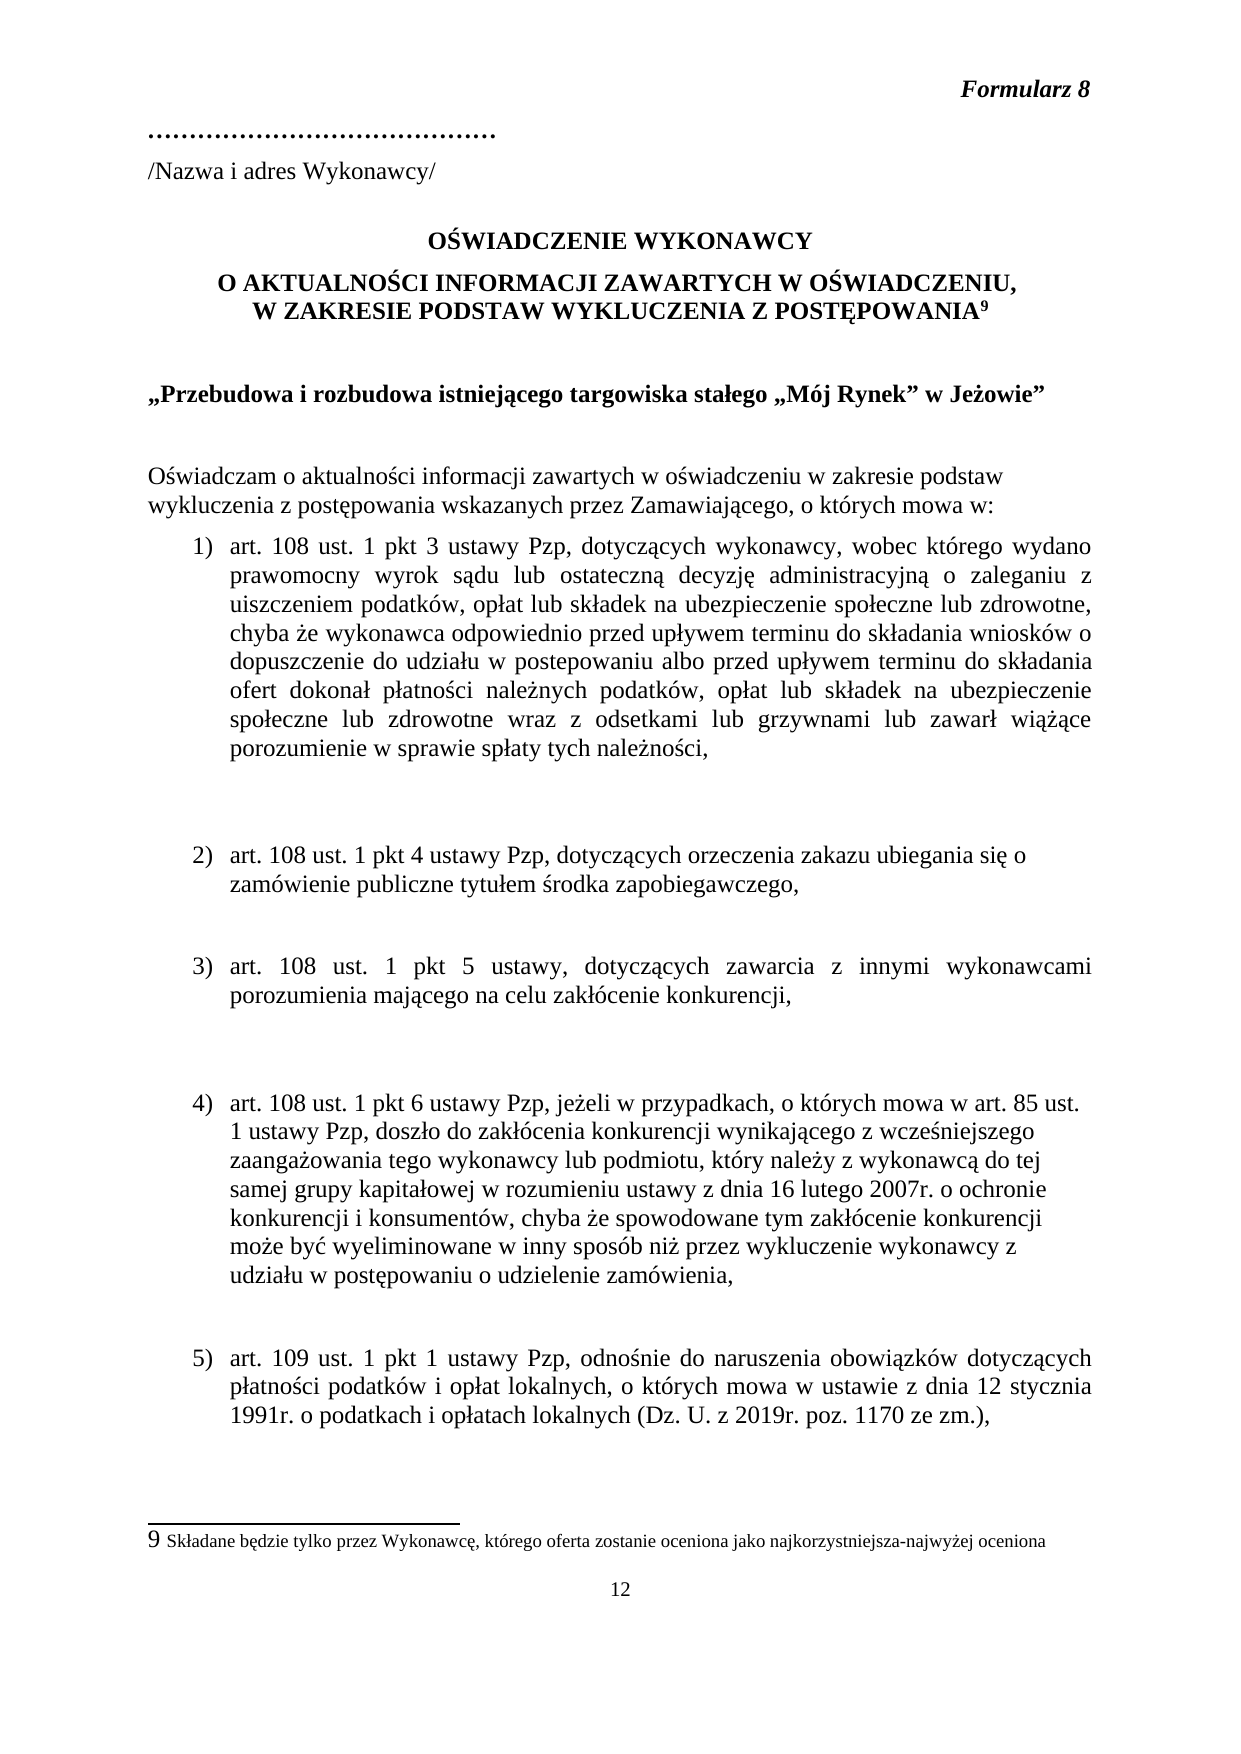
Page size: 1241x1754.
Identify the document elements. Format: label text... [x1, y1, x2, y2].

list art. 108 ust. 1 pkt 6 ustawy Pzp, jeżeli w przypadkach, o których mowa w art. 85 ust. 1 ustawy Pzp, doszło do zakłócenia konkurencji wynikającego z wcześniejszego zaangażowania tego wykonawcy lub podmiotu, który należy z wykonawcą do tej samej grupy kapitałowej w rozumieniu ustawy z dnia 16 lutego 2007r. o ochronie konkurencji i konsumentów, chyba że spowodowane tym zakłócenie konkurencji może być wyeliminowane w inny sposób niż przez wykluczenie wykonawcy z udziału w postępowaniu o udzielenie zamówienia, [192, 1088, 1093, 1318]
text O AKTUALNOŚCI INFORMACJI ZAWARTYCH W OŚWIADCZENIU, W ZAKRESIE PODSTAW WYKLUCZENIA Z POSTĘPOWANIA [148, 268, 1093, 325]
list art. 109 ust. 1 pkt 1 ustawy Pzp, odnośnie do naruszenia obowiązków dotyczących płatności podatków i opłat lokalnych, o których mowa w ustawie z dnia 12 stycznia 1991r. o podatkach i opłatach lokalnych (Dz. U. z 2019r. poz. 1170 ze zm.), [192, 1343, 1093, 1429]
text OŚWIADCZENIE WYKONAWCY [148, 226, 1093, 255]
text „Przebudowa i rozbudowa istniejącego targowiska stałego „Mój Rynek” w Jeżowie” [148, 379, 1093, 408]
list art. 108 ust. 1 pkt 5 ustawy, dotyczących zawarcia z innymi wykonawcami porozumienia mającego na celu zakłócenie konkurencji, [192, 951, 1093, 1009]
text Oświadczam o aktualności informacji zawartych w oświadczeniu w zakresie podstaw wykluczenia z postępowania wskazanych przez Zamawiającego, o których mowa w: [148, 461, 1093, 519]
list Składane będzie tylko przez Wykonawcę, którego oferta zostanie oceniona jako najkorzystniejsza-najwyżej oceniona [148, 1524, 1093, 1553]
text …………………………………… [148, 115, 1093, 144]
text Formularz 8 [148, 74, 1093, 103]
text /Nazwa i adres Wykonawcy/ [148, 156, 1093, 185]
list art. 108 ust. 1 pkt 3 ustawy Pzp, dotyczących wykonawcy, wobec którego wydano prawomocny wyrok sądu lub ostateczną decyzję administracyjną o zaleganiu z uiszczeniem podatków, opłat lub składek na ubezpieczenie społeczne lub zdrowotne, chyba że wykonawca odpowiednio przed upływem terminu do składania wniosków o dopuszczenie do udziału w postepowaniu albo przed upływem terminu do składania ofert dokonał płatności należnych podatków, opłat lub składek na ubezpieczenie społeczne lub zdrowotne wraz z odsetkami lub grzywnami lub zawarł wiążące porozumienie w sprawie spłaty tych należności, [192, 531, 1093, 761]
list art. 108 ust. 1 pkt 4 ustawy Pzp, dotyczących orzeczenia zakazu ubiegania się o zamówienie publiczne tytułem środka zapobiegawczego, [192, 840, 1093, 926]
